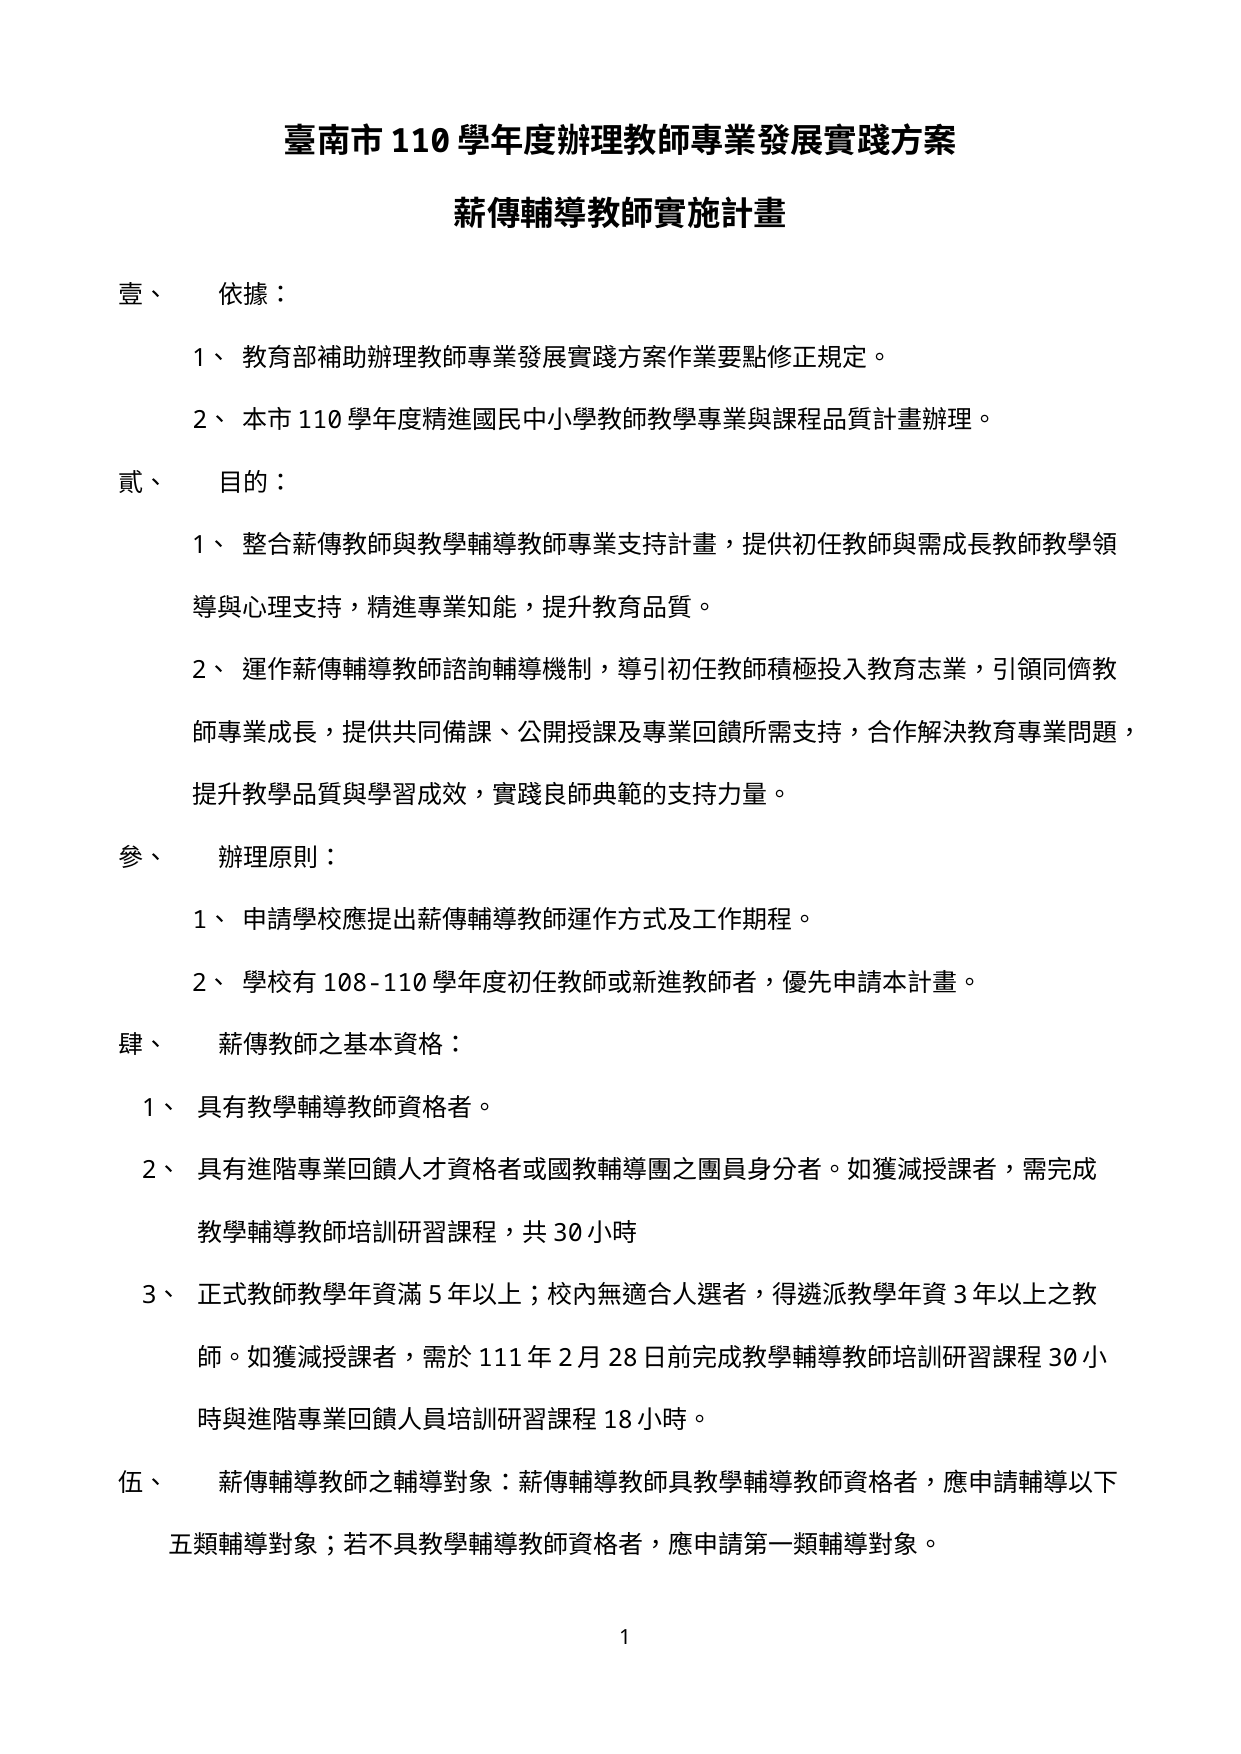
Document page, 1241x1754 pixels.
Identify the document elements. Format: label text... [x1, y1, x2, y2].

list 薪傳輔導教師之輔導對象：薪傳輔導教師具教學輔導教師資格者，應申請輔導以下五類輔導對象；若不具教學輔導教師資格者，應申請第一類輔導對象。 [118, 1439, 1122, 1564]
list 具有進階專業回饋人才資格者或國教輔導團之團員身分者。如獲減授課者，需完成教學輔導教師培訓研習課程，共30小時 [142, 1126, 1122, 1251]
text 薪傳輔導教師實施計畫 [118, 197, 1122, 232]
list 整合薪傳教師與教學輔導教師專業支持計畫，提供初任教師與需成長教師教學領導與心理支持，精進專業知能，提升教育品質。 [192, 501, 1122, 626]
list 正式教師教學年資滿5年以上；校內無適合人選者，得遴派教學年資3年以上之教師。如獲減授課者，需於111年2月28日前完成教學輔導教師培訓研習課程30小時與進階專業回饋人員培訓研習課程18小時。 [142, 1251, 1122, 1439]
text 臺南市110學年度辦理教師專業發展實踐方案 [118, 124, 1122, 159]
list 申請學校應提出薪傳輔導教師運作方式及工作期程。 [192, 876, 1122, 939]
list 依據： [118, 251, 1122, 314]
list 目的： [118, 439, 1122, 501]
list 運作薪傳輔導教師諮詢輔導機制，導引初任教師積極投入教育志業，引領同儕教師專業成長，提供共同備課、公開授課及專業回饋所需支持，合作解決教育專業問題，提升教學品質與學習成效，實踐良師典範的支持力量。 [192, 626, 1122, 814]
list 薪傳教師之基本資格： [118, 1001, 1122, 1064]
list 本市110學年度精進國民中小學教師教學專業與課程品質計畫辦理。 [192, 376, 1122, 439]
list 辦理原則： [118, 814, 1122, 876]
list 教育部補助辦理教師專業發展實踐方案作業要點修正規定。 [192, 314, 1122, 376]
list 學校有108-110學年度初任教師或新進教師者，優先申請本計畫。 [192, 939, 1122, 1001]
list 具有教學輔導教師資格者。 [142, 1064, 1122, 1126]
